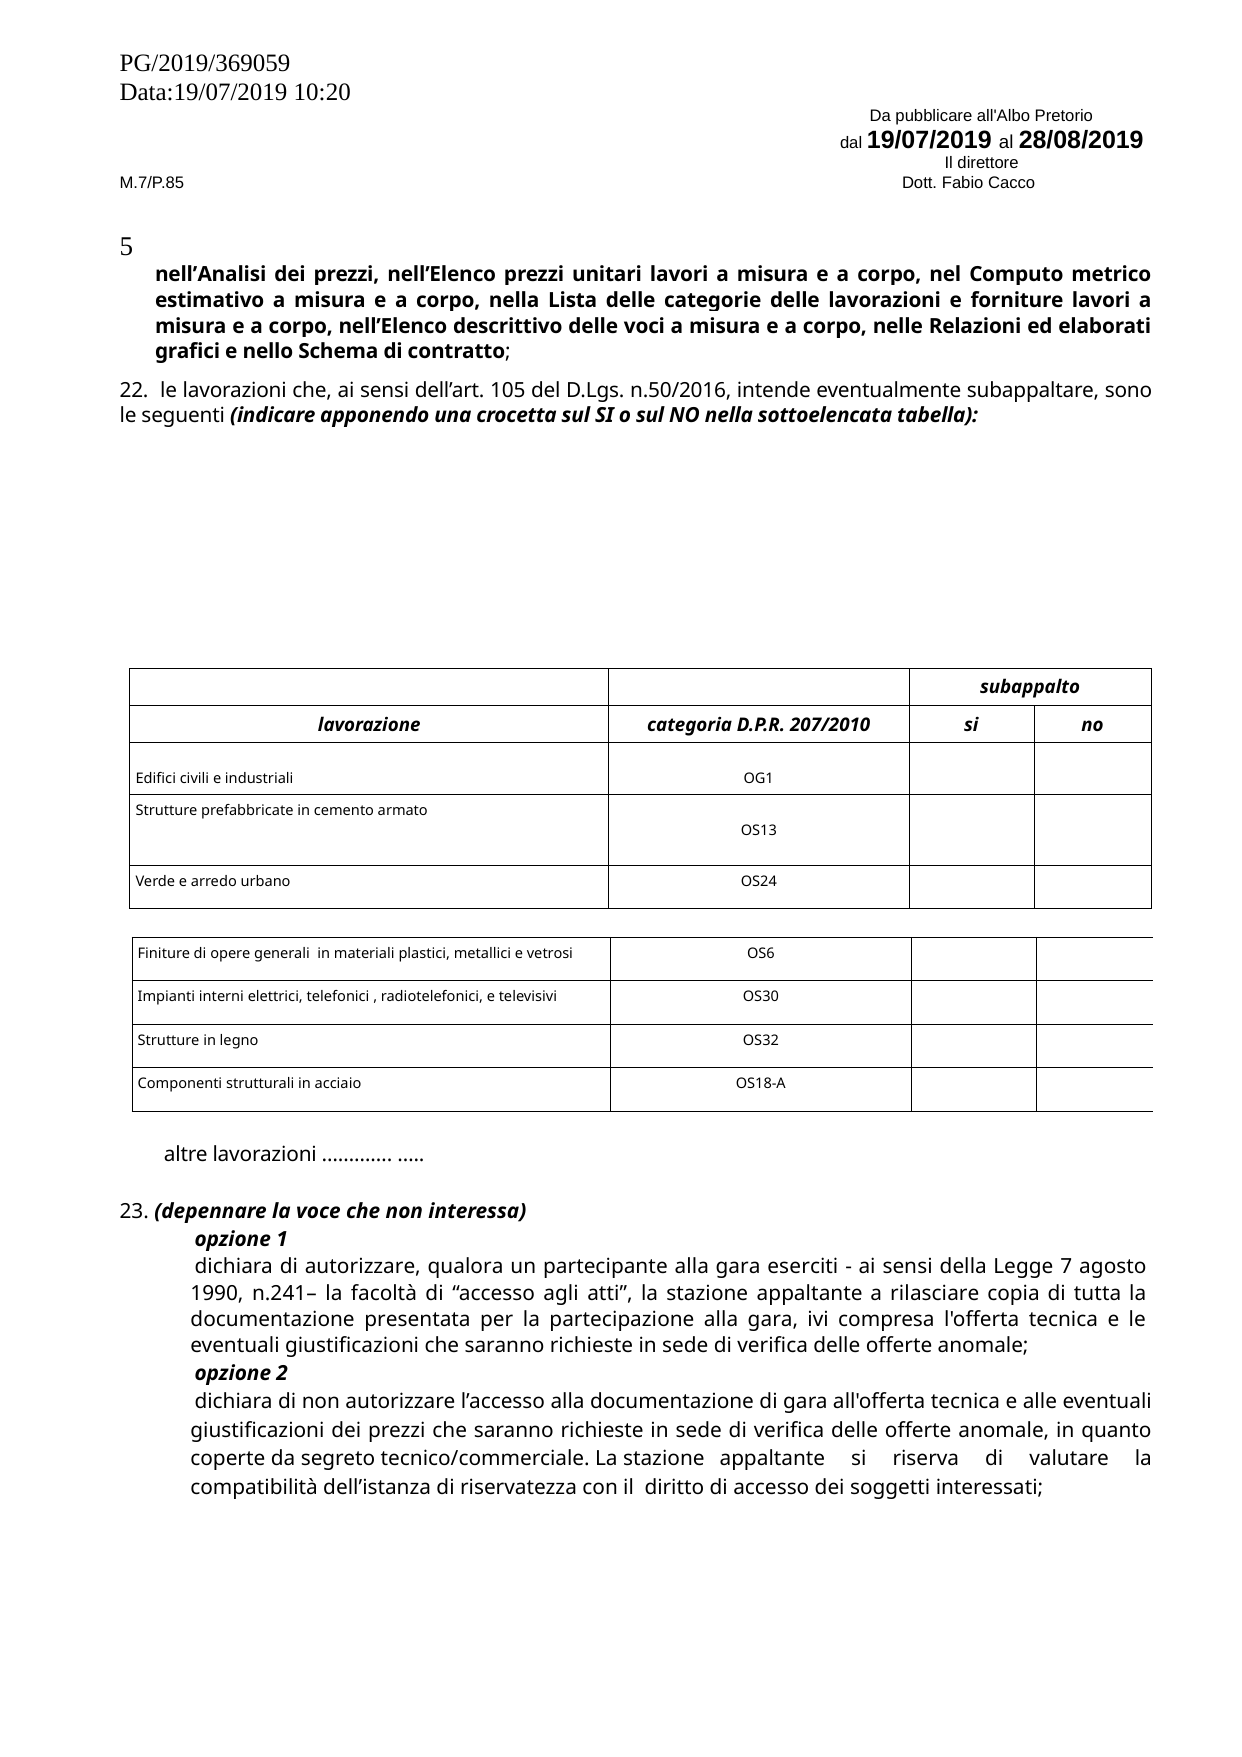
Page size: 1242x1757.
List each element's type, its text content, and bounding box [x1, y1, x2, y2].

table_cell [910, 795, 1034, 865]
text dichiara di autorizzare, qualora un partecipante alla gara eserciti - ai sensi della Legge 7 agosto 1990, n.241– la facoltà di “accesso agli atti”, la stazione appaltante a rilasciare copia di tutta la documentazione presentata per la partecipazione alla gara, ivi compresa l'offerta tecnica e le eventuali giustificazioni che saranno richieste in sede di verifica delle offerte anomale; [190, 1253, 1147, 1358]
table_cell Componenti strutturali in acciaio [133, 1068, 610, 1111]
table_cell [912, 1025, 1036, 1067]
table_cell [912, 1068, 1036, 1111]
table_cell Strutture prefabbricate in cemento armato [130, 795, 608, 865]
table_cell [1035, 795, 1151, 865]
table_cell [912, 981, 1036, 1024]
table_header subappalto [910, 669, 1151, 705]
table_cell lavorazione [130, 706, 608, 742]
table_cell si [910, 706, 1034, 742]
text nell’Analisi dei prezzi, nell’Elenco prezzi unitari lavori a misura e a corpo, nel Computo metrico estimativo a misura e a corpo, nella Lista delle categorie delle lavorazioni e forniture lavori a misura e a corpo, nell’Elenco descrittivo delle voci a misura e a corpo, nelle Relazioni ed elaborati grafici e nello Schema di contratto; [119, 261, 1152, 364]
table_cell [910, 866, 1034, 908]
table_cell [1035, 866, 1151, 908]
text opzione 1 [119, 1224, 1152, 1253]
table_cell OS32 [611, 1025, 911, 1067]
text altre lavorazioni …………. ….. [119, 1139, 1152, 1167]
table_cell [910, 743, 1034, 793]
table_cell Edifici civili e industriali [130, 743, 608, 793]
table_cell OS18-A [611, 1068, 911, 1111]
text 23. (depennare la voce che non interessa) [119, 1196, 1152, 1224]
table_cell OG1 [609, 743, 909, 793]
table_cell OS13 [609, 795, 909, 865]
table_cell Strutture in legno [133, 1025, 610, 1067]
table_cell [1037, 981, 1153, 1024]
table_cell [1035, 743, 1151, 793]
table_cell OS24 [609, 866, 909, 908]
table_header [130, 669, 608, 705]
table_header [609, 669, 909, 705]
table_header [912, 938, 1036, 980]
table_cell Verde e arredo urbano [130, 866, 608, 908]
table_cell OS30 [611, 981, 911, 1024]
table_cell [1037, 1025, 1153, 1067]
text opzione 2 [149, 1358, 1154, 1387]
table_header [1037, 938, 1153, 980]
table_header Finiture di opere generali in materiali plastici, metallici e vetrosi [133, 938, 610, 980]
table_cell categoria D.P.R. 207/2010 [609, 706, 909, 742]
text 22. le lavorazioni che, ai sensi dell’art. 105 del D.Lgs. n.50/2016, intende eventualmente subappaltare, sono le seguenti (indicare apponendo una crocetta sul SI o sul NO nella sottoelencata tabella): [119, 377, 1152, 428]
table_cell no [1035, 706, 1151, 742]
table_cell Impianti interni elettrici, telefonici , radiotelefonici, e televisivi [133, 981, 610, 1024]
table_cell [1037, 1068, 1153, 1111]
text dichiara di non autorizzare l’accesso alla documentazione di gara all'offerta tecnica e alle eventuali giustificazioni dei prezzi che saranno richieste in sede di verifica delle offerte anomale, in quanto coperte da segreto tecnico/commerciale. La stazione appaltante si riserva di valutare la compatibilità dell’istanza di riservatezza con il diritto di accesso dei soggetti interessati; [190, 1387, 1152, 1500]
table_header OS6 [611, 938, 911, 980]
